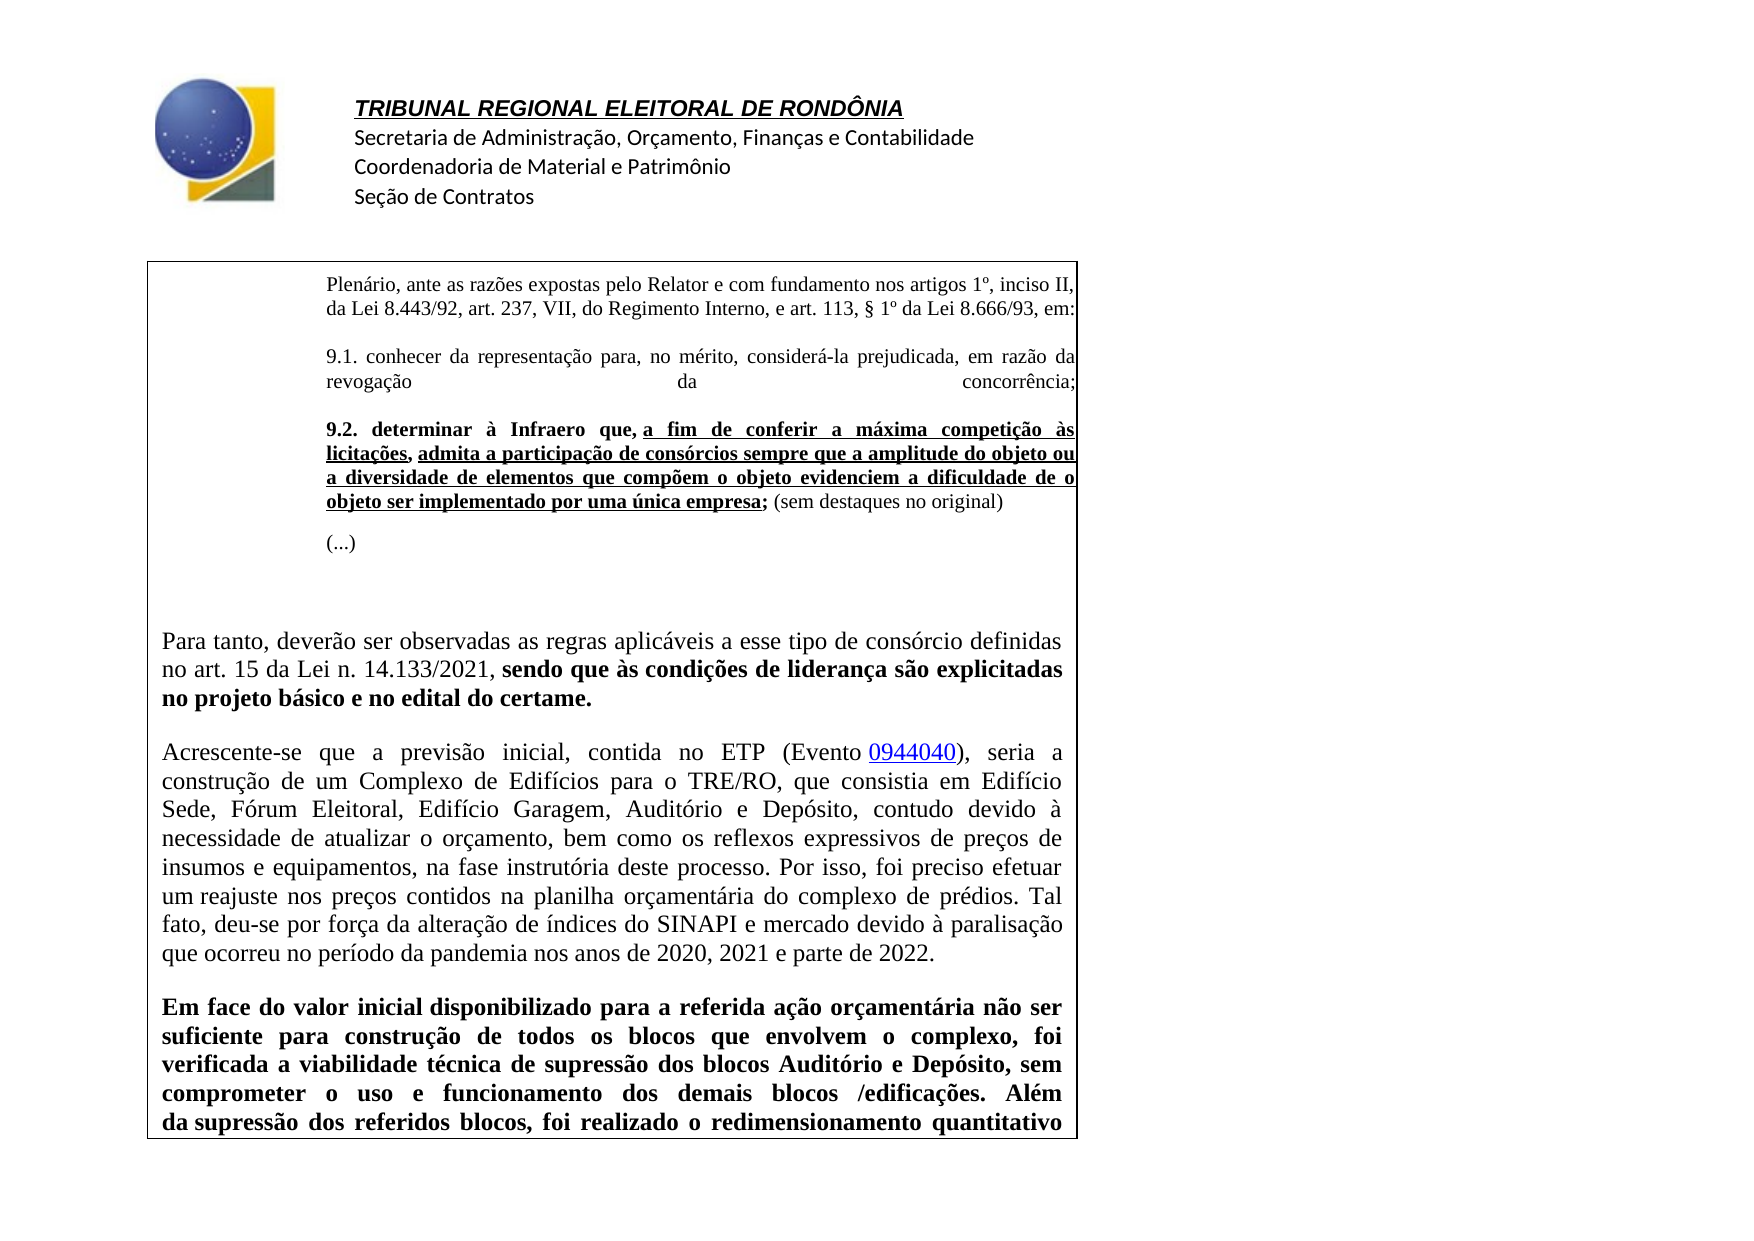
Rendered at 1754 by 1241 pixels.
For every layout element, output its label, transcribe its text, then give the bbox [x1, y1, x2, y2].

table_cell Plenário, ante as razões expostas pelo Relator e com fundamento nos artigos 1º, inciso II, da Lei 8.443/92, art. 237, VII, do Regimento Interno, e art. 113, § 1º da Lei 8.666/93, em: 9.1. conhecer da representação para, no mérito, considerá-la prejudicada, em razão da revogação da concorrência; 9.2. determinar à Infraero que, a fim de conferir a máxima competição às licitações, admita a participação de consórcios sempre que a amplitude do objeto ou a diversidade de elementos que compõem o objeto evidenciem a dificuldade de o objeto ser implementado por uma única empresa; (sem destaques no original) (...) Para tanto, deverão ser observadas as regras aplicáveis a esse tipo de consórcio definidas no art. 15 da Lei n. 14.133/2021, sendo que às condições de liderança são explicitadas no projeto básico e no edital do certame. Acrescente-se que a previsão inicial, contida no ETP (Evento 0944040), seria a construção de um Complexo de Edifícios para o TRE/RO, que consistia em Edifício Sede, Fórum Eleitoral, Edifício Garagem, Auditório e Depósito, contudo devido à necessidade de atualizar o orçamento, bem como os reflexos expressivos de preços de insumos e equipamentos, na fase instrutória deste processo. Por isso, foi preciso efetuar um reajuste nos preços contidos na planilha orçamentária do complexo de prédios. Tal fato, deu-se por força da alteração de índices do SINAPI e mercado devido à paralisação que ocorreu no período da pandemia nos anos de 2020, 2021 e parte de 2022. Em face do valor inicial disponibilizado para a referida ação orçamentária não ser suficiente para construção de todos os blocos que envolvem o complexo, foi verificada a viabilidade técnica de supressão dos blocos Auditório e Depósito, sem comprometer o uso e funcionamento dos demais blocos /edificações. Além da supressão dos referidos blocos, foi realizado o redimensionamento quantitativo [148, 262, 1076, 1137]
